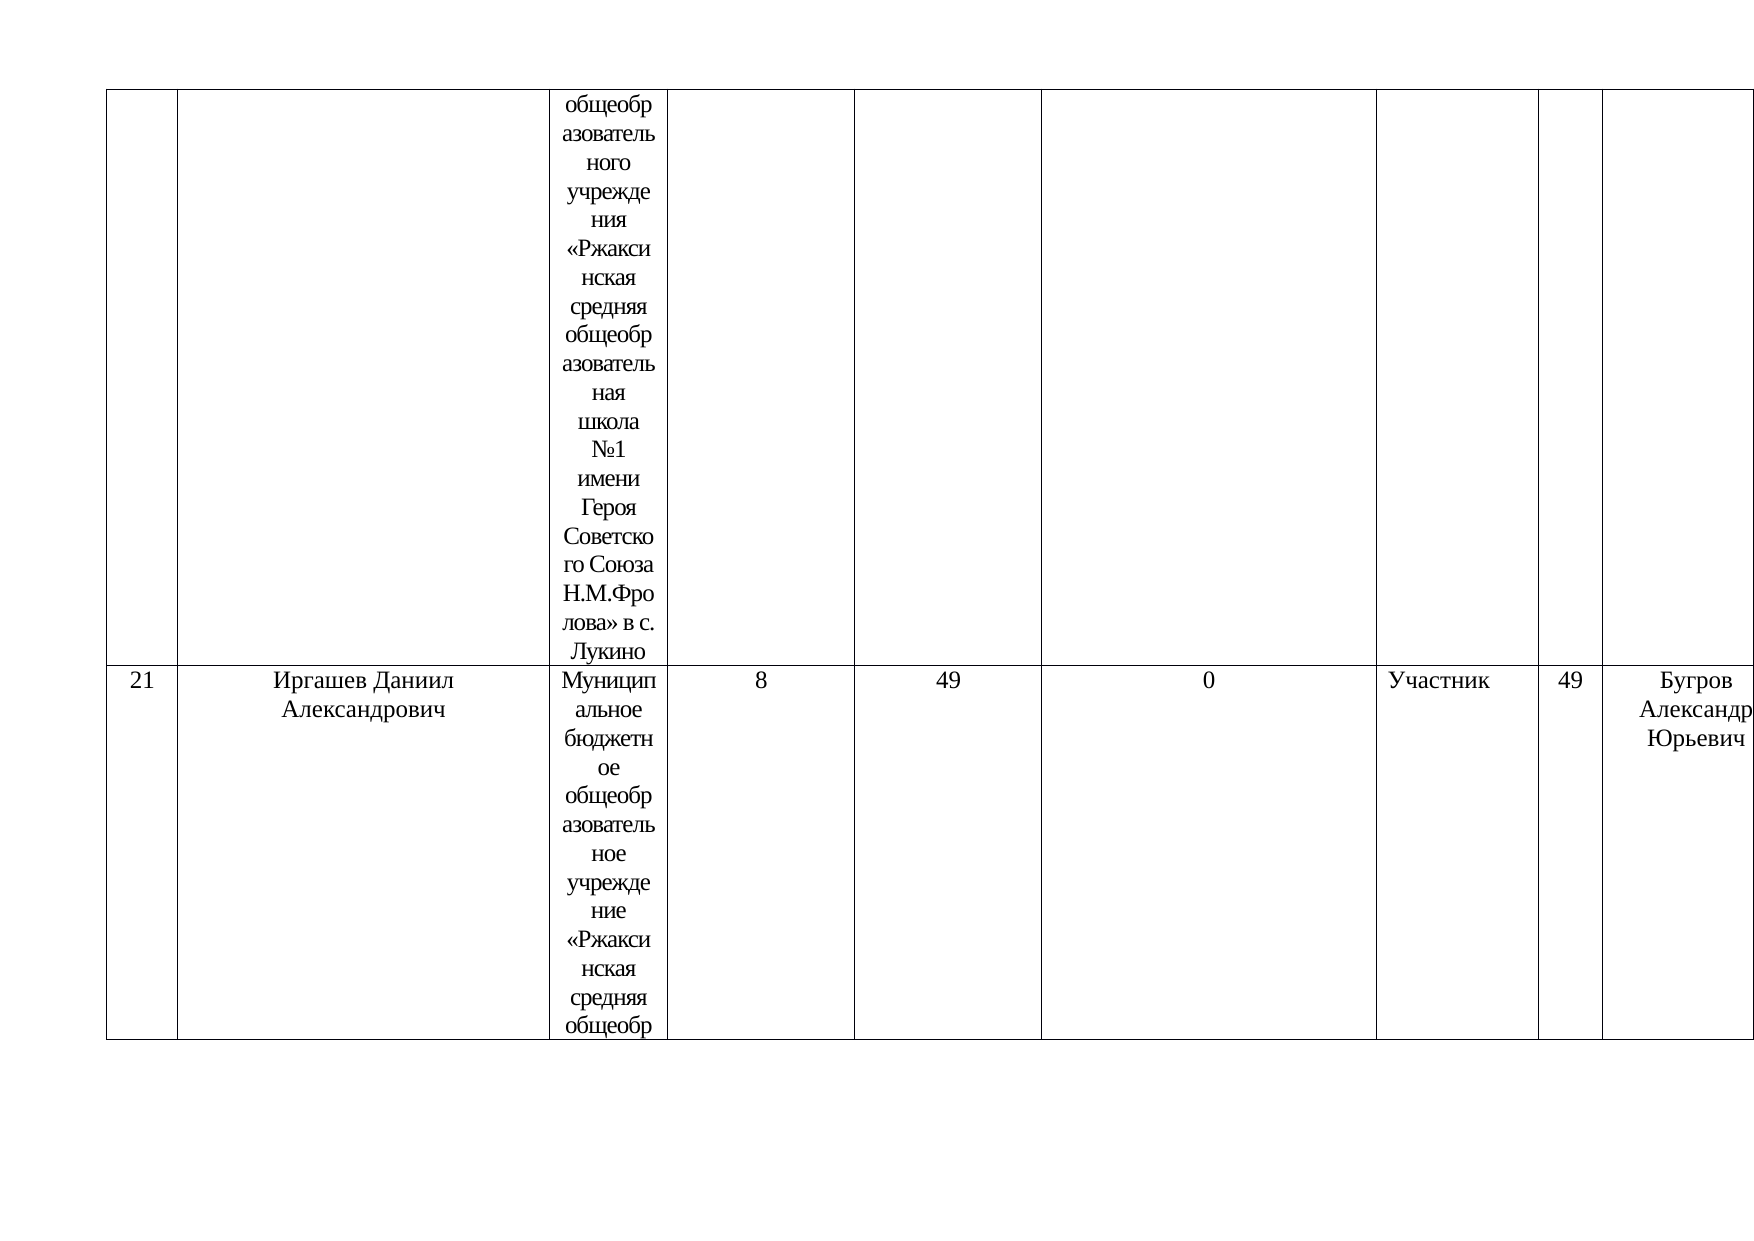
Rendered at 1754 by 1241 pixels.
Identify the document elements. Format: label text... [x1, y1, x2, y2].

table_cell Муниципальное бюджетное общеобразовательное учреждение «Ржаксинская средняя общеобр [550, 666, 667, 1039]
table_cell [1042, 90, 1376, 664]
table_cell [1377, 90, 1538, 664]
table_cell Бугров Александр Юрьевич [1603, 666, 1753, 1039]
table_cell [107, 90, 177, 664]
table_cell [668, 90, 854, 664]
table_cell Васин Игорь Николаевич [1603, 90, 1753, 664]
table_cell 49 [855, 666, 1041, 1039]
table_cell [855, 90, 1041, 664]
table_cell Участник [1377, 666, 1538, 1039]
table_cell общеобразовательного учреждения «Ржаксинская средняя общеобразовательная школа №1 имени Героя Советского Союза Н.М.Фролова» в с. Лукино [550, 90, 667, 664]
table_cell 49 [1539, 666, 1602, 1039]
table_cell 0 [1042, 666, 1376, 1039]
table_cell [1539, 90, 1602, 664]
table_cell 21 [107, 666, 177, 1039]
table_cell 8 [668, 666, 854, 1039]
table_cell Иргашев Даниил Александрович [178, 666, 549, 1039]
table_cell [178, 90, 549, 664]
